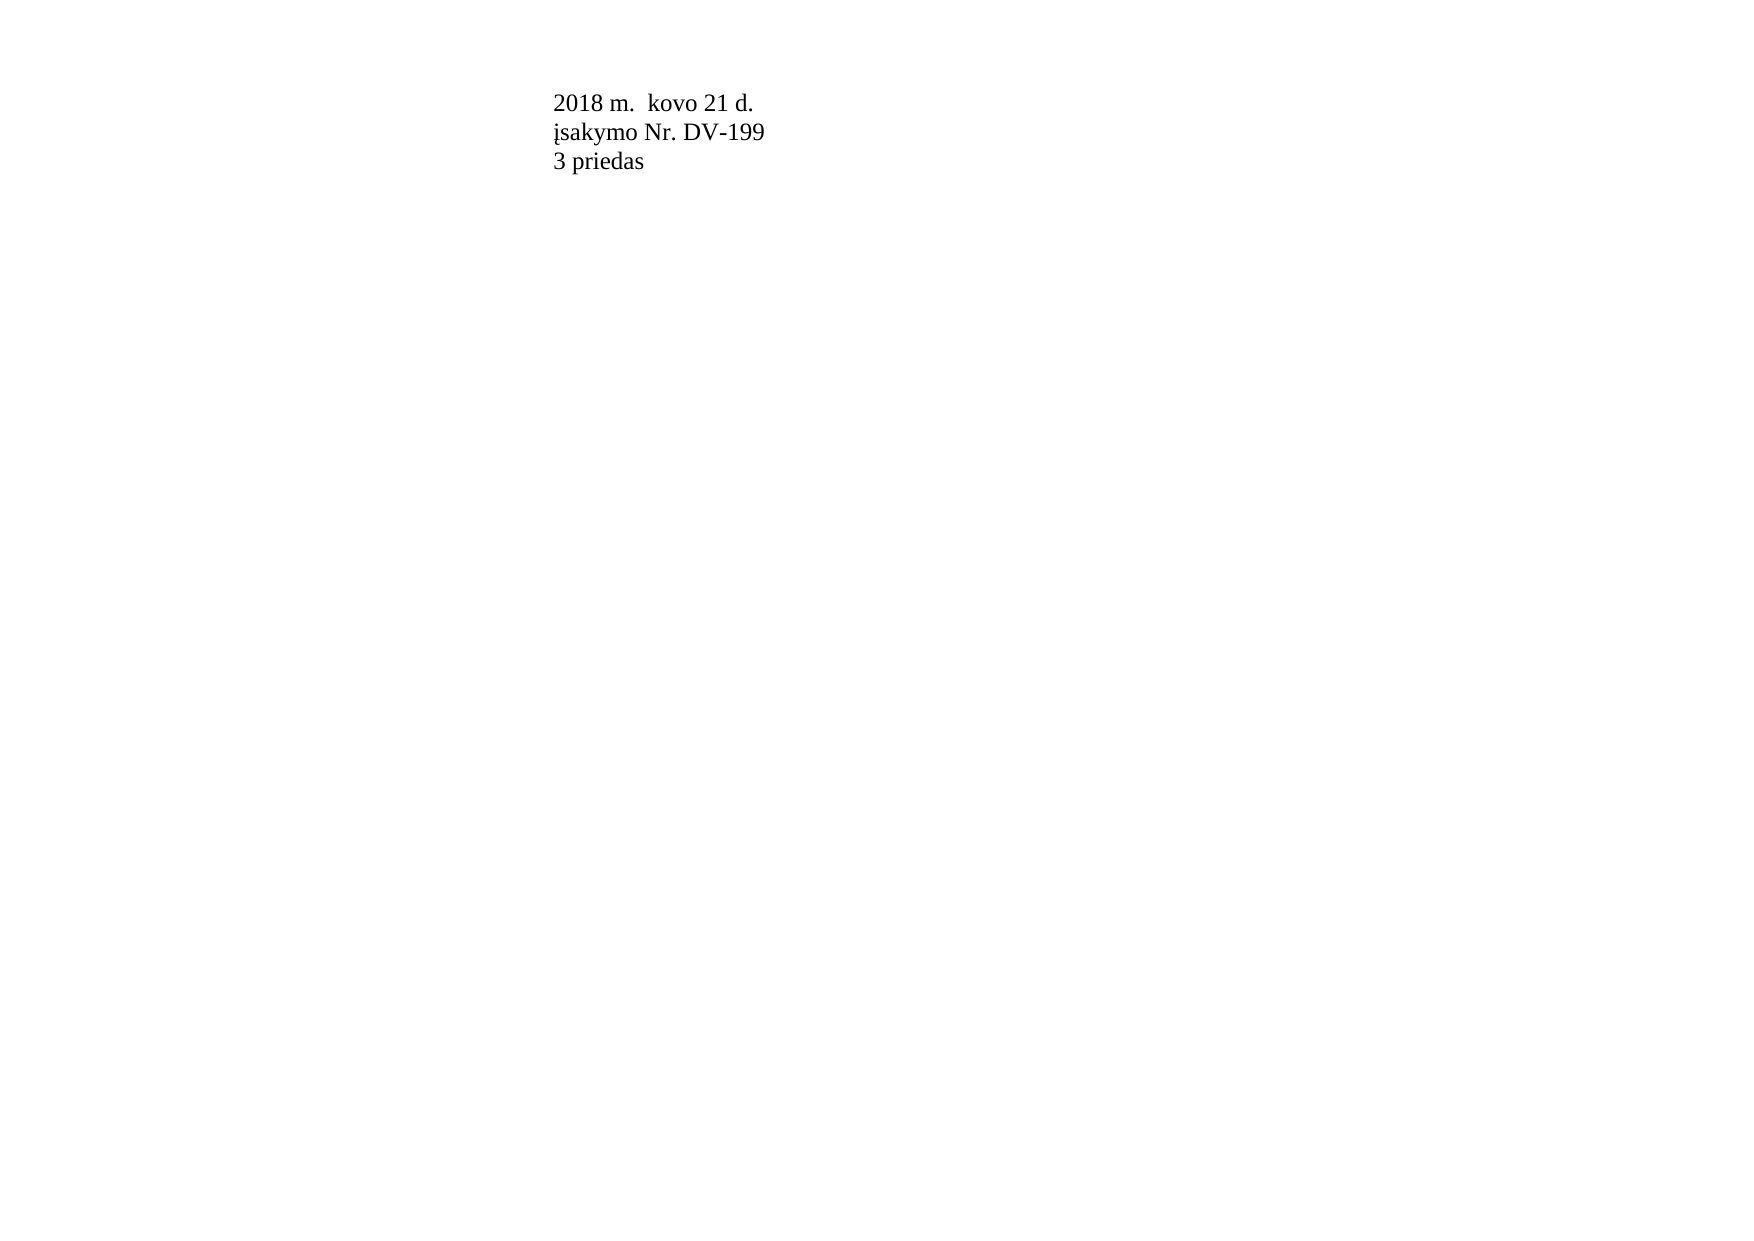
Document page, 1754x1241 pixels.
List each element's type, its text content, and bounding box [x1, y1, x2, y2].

table_header 2018 m. kovo 21 d. įsakymo Nr. DV-199 3 priedas [542, 89, 1142, 203]
table_header [118, 89, 542, 203]
